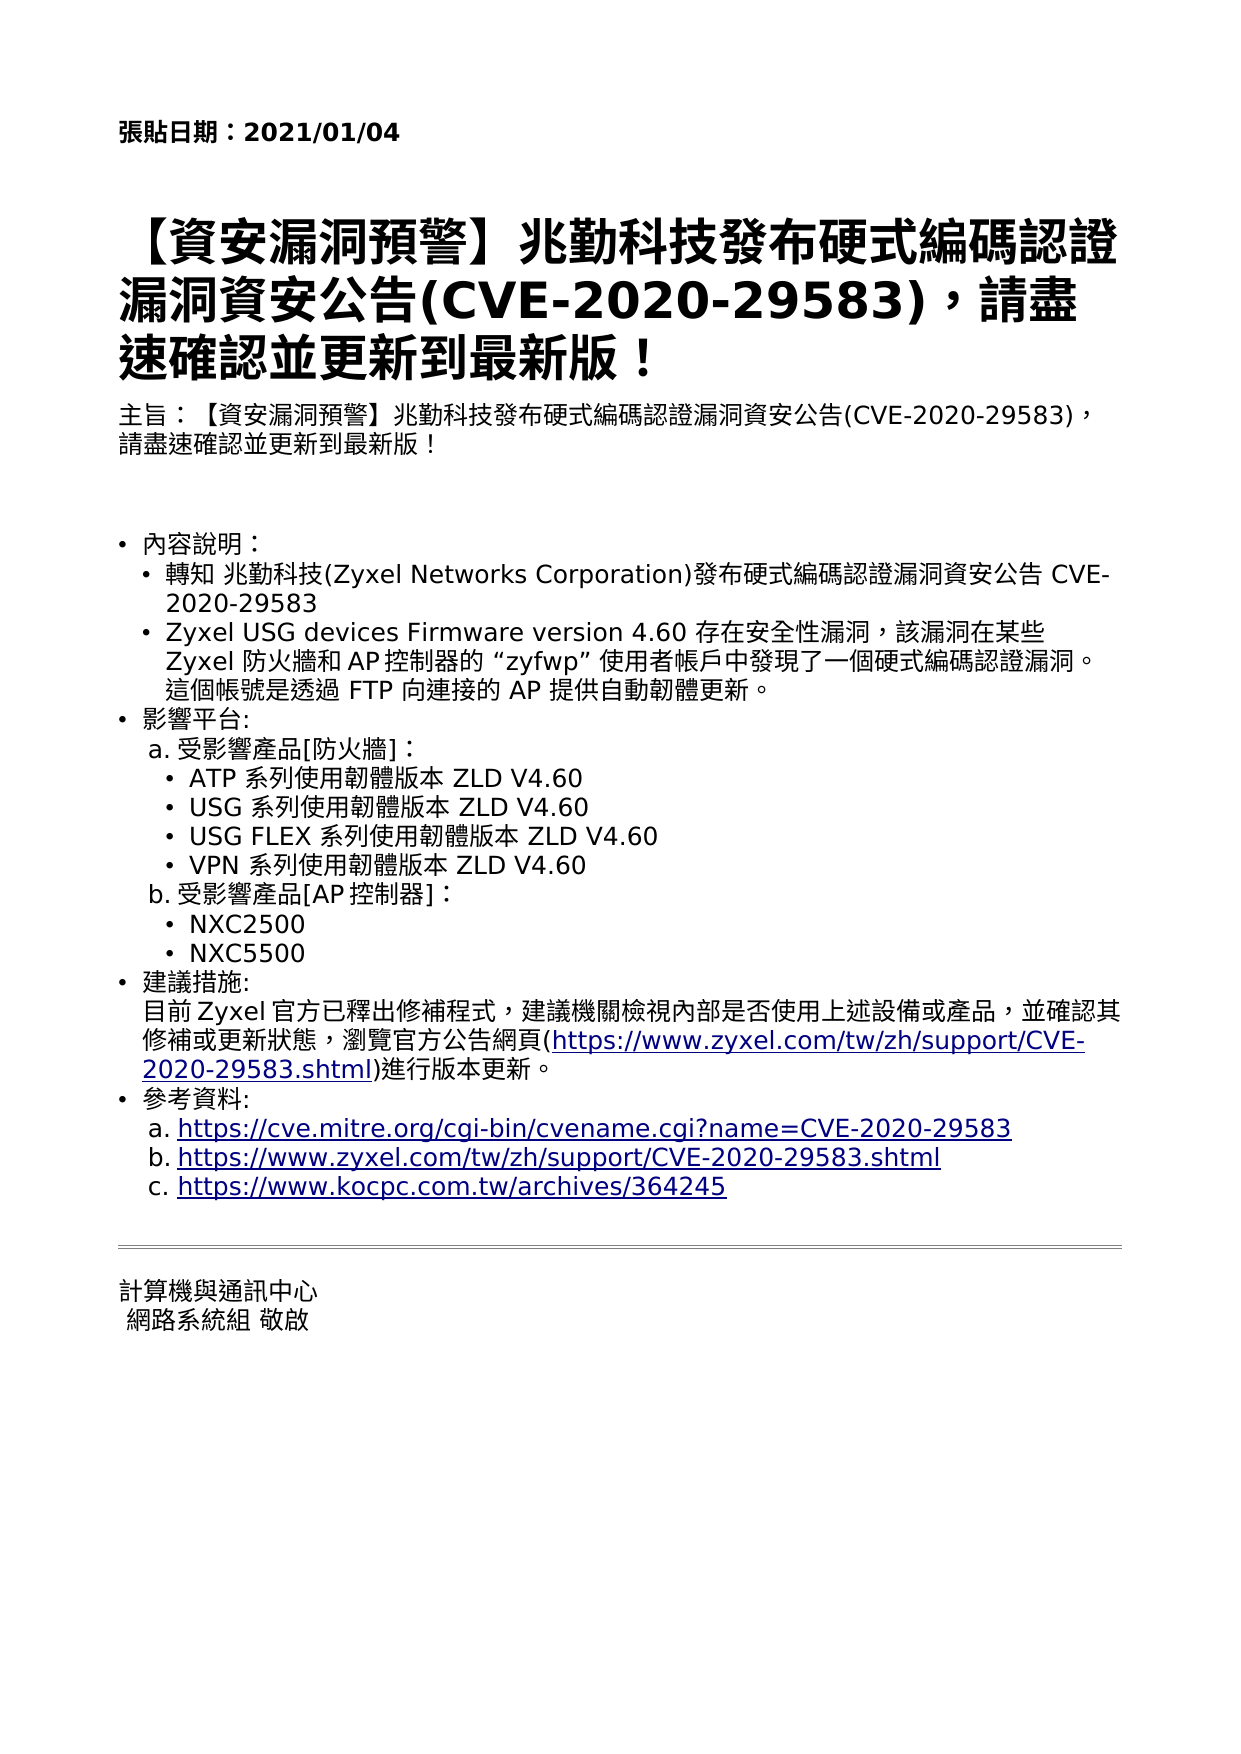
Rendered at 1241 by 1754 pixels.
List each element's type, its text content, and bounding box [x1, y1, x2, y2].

list https://www.kocpc.com.tw/archives/364245 [148, 1172, 1122, 1201]
list https://www.zyxel.com/tw/zh/support/CVE-2020-29583.shtml [148, 1143, 1122, 1172]
list 受影響產品[AP控制器]： [148, 881, 1122, 910]
list VPN 系列使用韌體版本 ZLD V4.60 [165, 851, 1122, 881]
list 轉知 兆勤科技(Zyxel Networks Corporation)發布硬式編碼認證漏洞資安公告 CVE-2020-29583 [142, 560, 1122, 618]
text 主旨：【資安漏洞預警】兆勤科技發布硬式編碼認證漏洞資安公告(CVE-2020-29583)，請盡速確認並更新到最新版！ [118, 401, 1122, 489]
list 影響平台: [118, 706, 1122, 735]
list ATP 系列使用韌體版本 ZLD V4.60 [165, 764, 1122, 793]
text 張貼日期：2021/01/04 [118, 118, 1122, 176]
list 內容說明： [118, 531, 1122, 560]
list 建議措施: 目前Zyxel官方已釋出修補程式，建議機關檢視內部是否使用上述設備或產品，並確認其修補或更新狀態，瀏覽官方公告網頁(https://www.zyxel.com/tw/zh/support/CVE-2020-29583.shtml)進行版本更新。 [118, 968, 1122, 1085]
list Zyxel USG devices Firmware version 4.60 存在安全性漏洞，該漏洞在某些 Zyxel 防火牆和AP控制器的 “zyfwp” 使用者帳戶中發現了一個硬式編碼認證漏洞。這個帳號是透過 FTP 向連接的 AP 提供自動韌體更新。 [142, 618, 1122, 706]
subtitle 【資安漏洞預警】兆勤科技發布硬式編碼認證漏洞資安公告(CVE-2020-29583)，請盡速確認並更新到最新版！ [118, 214, 1122, 389]
list NXC2500 [165, 910, 1122, 939]
list USG FLEX 系列使用韌體版本 ZLD V4.60 [165, 822, 1122, 851]
text 計算機與通訊中心 網路系統組 敬啟 [118, 1277, 1122, 1336]
list 參考資料: [118, 1085, 1122, 1114]
list 受影響產品[防火牆]： [148, 735, 1122, 764]
list NXC5500 [165, 939, 1122, 968]
list https://cve.mitre.org/cgi-bin/cvename.cgi?name=CVE-2020-29583 [148, 1114, 1122, 1143]
list USG 系列使用韌體版本 ZLD V4.60 [165, 793, 1122, 822]
